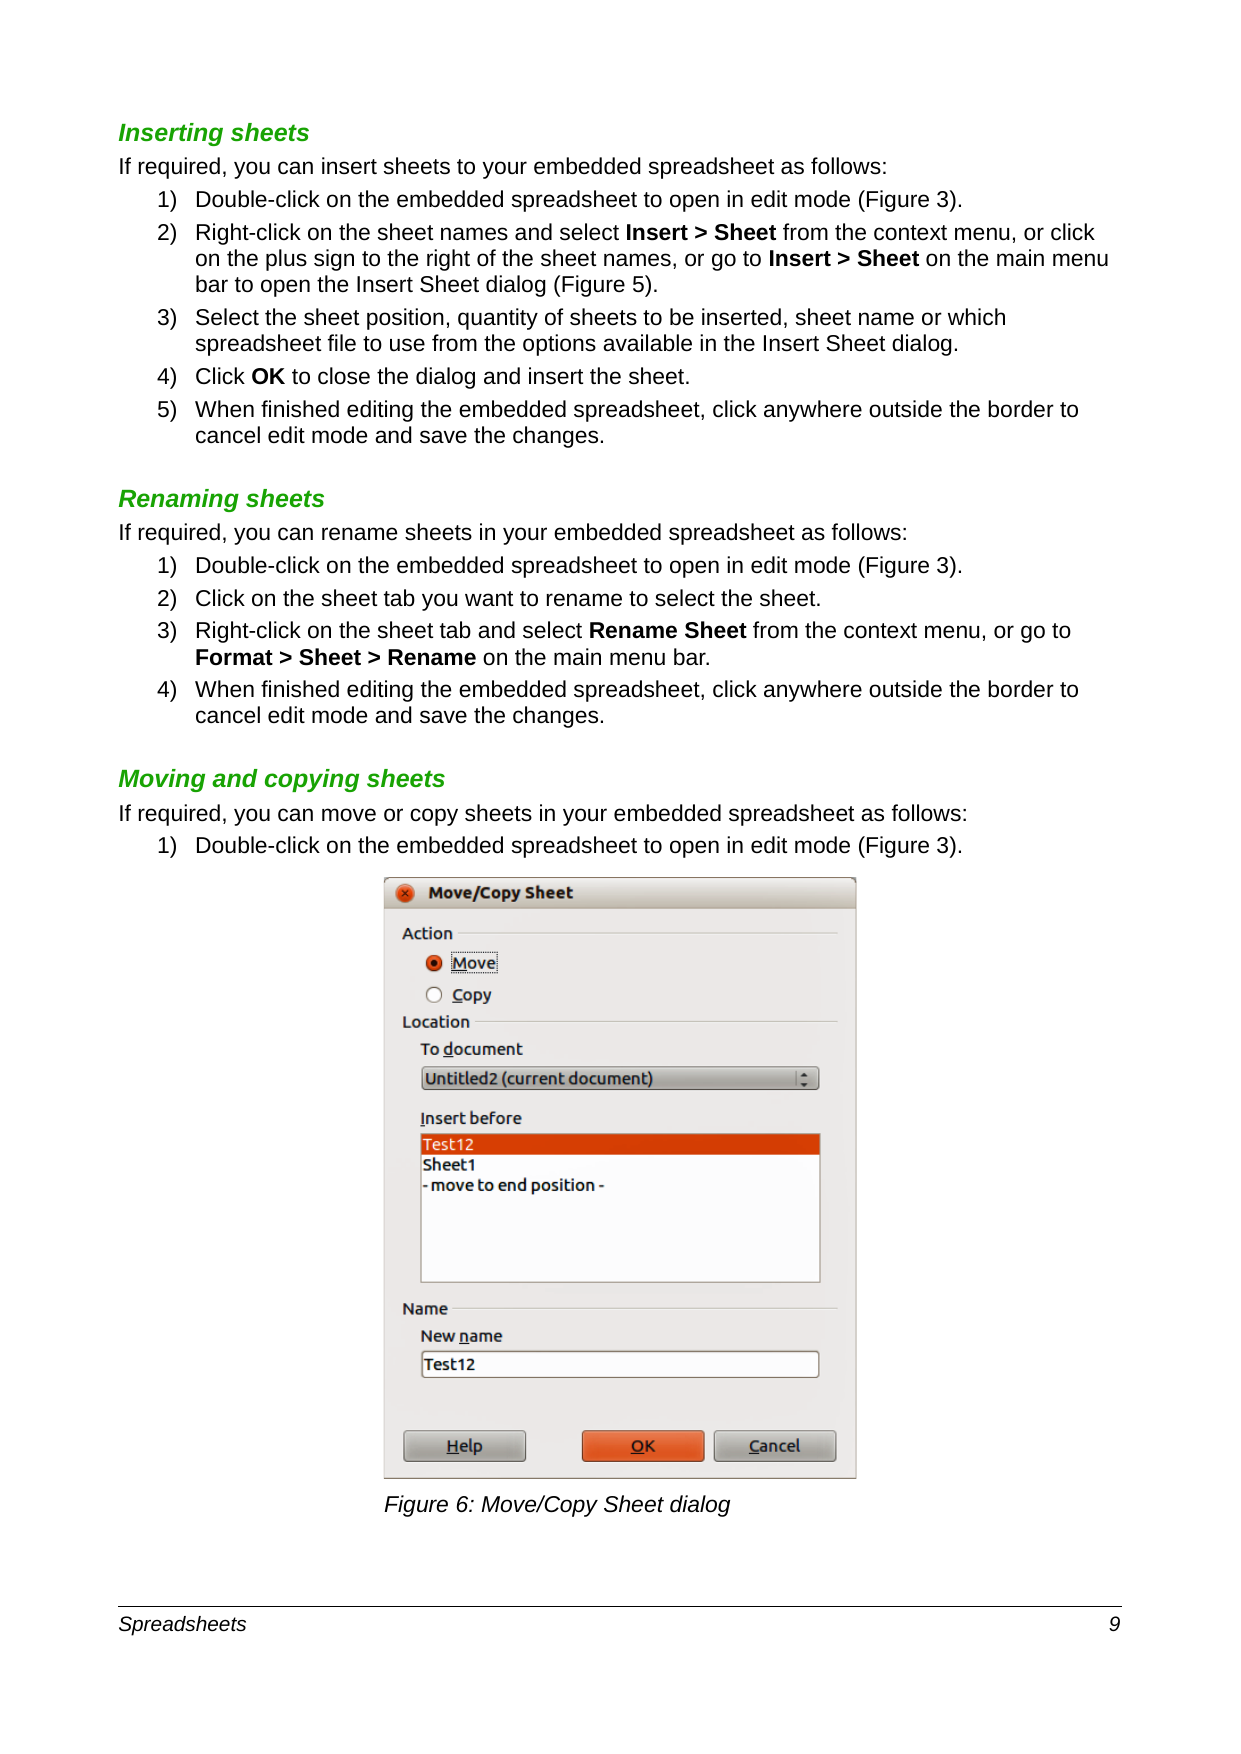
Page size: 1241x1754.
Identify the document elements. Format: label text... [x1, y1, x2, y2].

list Right-click on the sheet names and select Insert > Sheet from the context menu, or click on the plus sign to the right of the sheet names, or go to Insert > Sheet on the main menu bar to open the Insert Sheet dialog (Figure 5). [177, 219, 1122, 298]
list If required, you can rename sheets in your embedded spreadsheet as follows: [118, 519, 1122, 545]
list Click OK to close the dialog and insert the sheet. [177, 363, 1122, 389]
picture [383, 877, 857, 1479]
list Right-click on the sheet tab and select Rename Sheet from the context menu, or go to Format > Sheet > Rename on the main menu bar. [177, 617, 1122, 670]
subtitle Renaming sheets [118, 484, 1122, 513]
list If required, you can insert sheets to your embedded spreadsheet as follows: [118, 153, 1122, 180]
text Figure 6: Move/Copy Sheet dialog [384, 1491, 856, 1518]
list Double-click on the embedded spreadsheet to open in edit mode (Figure 3). [177, 832, 1122, 859]
subtitle Moving and copying sheets [118, 764, 1122, 793]
list When finished editing the embedded spreadsheet, click anywhere outside the border to cancel edit mode and save the changes. [177, 396, 1122, 448]
list If required, you can move or copy sheets in your embedded spreadsheet as follows: [118, 799, 1122, 826]
subtitle Inserting sheets [118, 118, 1122, 147]
list Double-click on the embedded spreadsheet to open in edit mode (Figure 3). [177, 552, 1122, 578]
list Double-click on the embedded spreadsheet to open in edit mode (Figure 3). [177, 186, 1122, 212]
list Click on the sheet tab you want to rename to select the sheet. [177, 584, 1122, 611]
list When finished editing the embedded spreadsheet, click anywhere outside the border to cancel edit mode and save the changes. [177, 676, 1122, 729]
list Select the sheet position, quantity of sheets to be inserted, sheet name or which spreadsheet file to use from the options available in the Insert Sheet dialog. [177, 304, 1122, 357]
